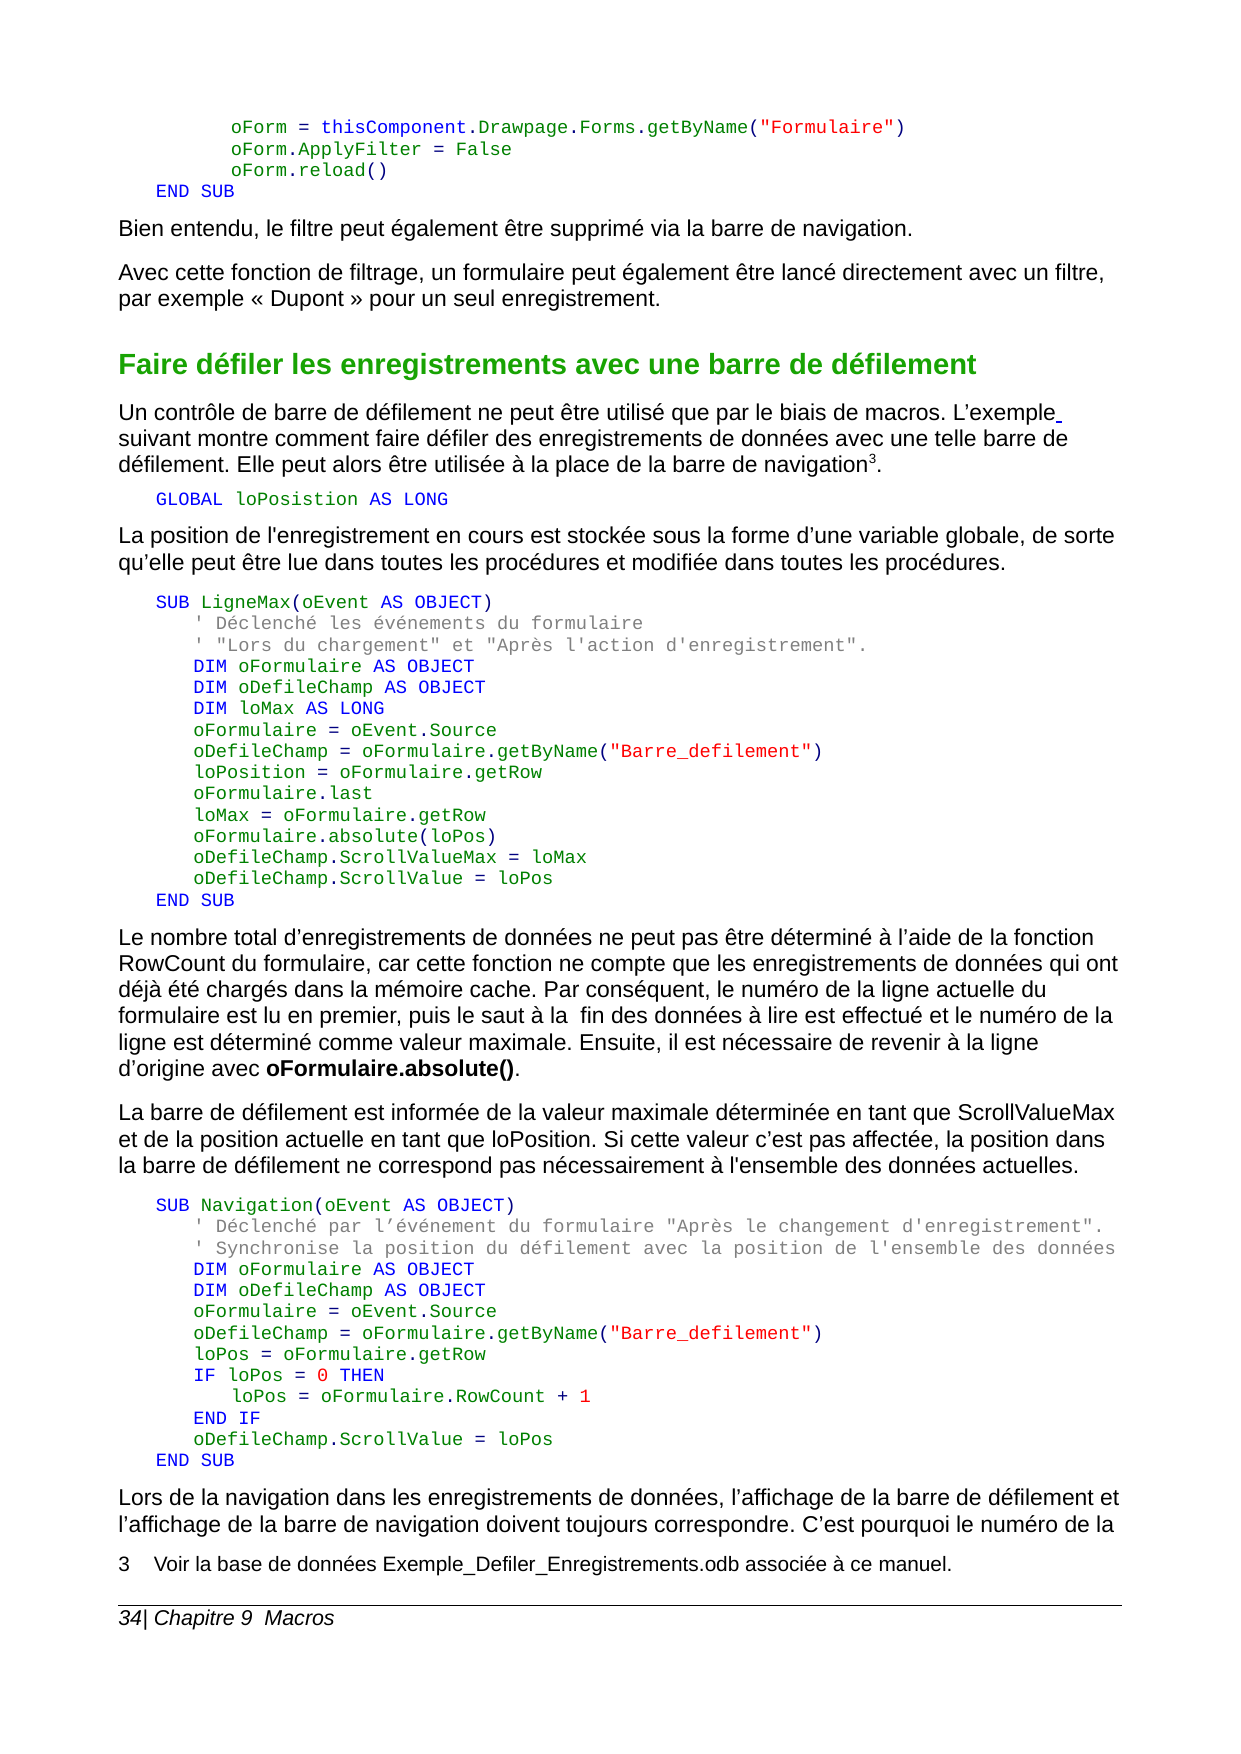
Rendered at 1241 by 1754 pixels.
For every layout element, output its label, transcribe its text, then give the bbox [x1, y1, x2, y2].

text ' "Lors du chargement" et "Après l'action d'enregistrement". [156, 635, 1122, 657]
text oForm = thisComponent.Drawpage.Forms.getByName("Formulaire") [156, 118, 1122, 139]
text Lors de la navigation dans les enregistrements de données, l’affichage de la barre de défilement et l’affichage de la barre de navigation doivent toujours correspondre. C’est pourquoi le numéro de la [118, 1484, 1122, 1537]
text Voir la base de données Exemple_Defiler_Enregistrements.odb associée à ce manuel. [118, 1552, 1122, 1576]
text END SUB [156, 1451, 1122, 1472]
text ' Synchronise la position du défilement avec la position de l'ensemble des données [156, 1238, 1122, 1260]
text Bien entendu, le filtre peut également être supprimé via la barre de navigation. [118, 215, 1122, 241]
text loMax = oFormulaire.getRow [156, 805, 1122, 827]
text loPos = oFormulaire.RowCount + 1 [156, 1387, 1122, 1408]
text loPos = oFormulaire.getRow [156, 1345, 1122, 1366]
text loPosition = oFormulaire.getRow [156, 763, 1122, 784]
text ' Déclenché les événements du formulaire [156, 614, 1122, 635]
text Un contrôle de barre de défilement ne peut être utilisé que par le biais de macros. L’exemple suivant montre comment faire défiler des enregistrements de données avec une telle barre de défilement. Elle peut alors être utilisée à la place de la barre de navigation. [118, 398, 1122, 477]
text END SUB [156, 182, 1122, 203]
text oFormulaire.last [156, 784, 1122, 805]
text DIM oFormulaire AS OBJECT [156, 657, 1122, 678]
text GLOBAL loPosistion AS LONG [156, 489, 1122, 511]
text END IF [156, 1408, 1122, 1430]
text SUB Navigation(oEvent AS OBJECT) [156, 1196, 1122, 1217]
text DIM oDefileChamp AS OBJECT [156, 678, 1122, 699]
text oFormulaire = oEvent.Source [156, 1302, 1122, 1323]
text oForm.reload() [156, 161, 1122, 182]
text Avec cette fonction de filtrage, un formulaire peut également être lancé directement avec un filtre, par exemple « Dupont » pour un seul enregistrement. [118, 259, 1122, 312]
text DIM loMax AS LONG [156, 699, 1122, 720]
text ' Déclenché par l’événement du formulaire "Après le changement d'enregistrement". [156, 1217, 1122, 1238]
text oDefileChamp = oFormulaire.getByName("Barre_defilement") [156, 1323, 1122, 1345]
text oFormulaire = oEvent.Source [156, 720, 1122, 742]
text oDefileChamp.ScrollValue = loPos [156, 1430, 1122, 1451]
text oFormulaire.absolute(loPos) [156, 827, 1122, 848]
text oForm.ApplyFilter = False [156, 139, 1122, 161]
text END SUB [156, 890, 1122, 912]
subtitle Faire défiler les enregistrements avec une barre de défilement [118, 347, 1122, 381]
text DIM oDefileChamp AS OBJECT [156, 1281, 1122, 1302]
text La barre de défilement est informée de la valeur maximale déterminée en tant que ScrollValueMax et de la position actuelle en tant que loPosition. Si cette valeur c’est pas affectée, la position dans la barre de défilement ne correspond pas nécessairement à l'ensemble des données actuelles. [118, 1099, 1122, 1178]
text oDefileChamp.ScrollValue = loPos [156, 869, 1122, 890]
text IF loPos = 0 THEN [156, 1366, 1122, 1387]
text La position de l'enregistrement en cours est stockée sous la forme d’une variable globale, de sorte qu’elle peut être lue dans toutes les procédures et modifiée dans toutes les procédures. [118, 522, 1122, 575]
text Le nombre total d’enregistrements de données ne peut pas être déterminé à l’aide de la fonction RowCount du formulaire, car cette fonction ne compte que les enregistrements de données qui ont déjà été chargés dans la mémoire cache. Par conséquent, le numéro de la ligne actuelle du formulaire est lu en premier, puis le saut à la fin des données à lire est effectué et le numéro de la ligne est déterminé comme valeur maximale. Ensuite, il est nécessaire de revenir à la ligne d’origine avec oFormulaire.absolute(). [118, 923, 1122, 1082]
text oDefileChamp.ScrollValueMax = loMax [156, 848, 1122, 869]
text DIM oFormulaire AS OBJECT [156, 1260, 1122, 1281]
text SUB LigneMax(oEvent AS OBJECT) [156, 593, 1122, 614]
text oDefileChamp = oFormulaire.getByName("Barre_defilement") [156, 742, 1122, 763]
